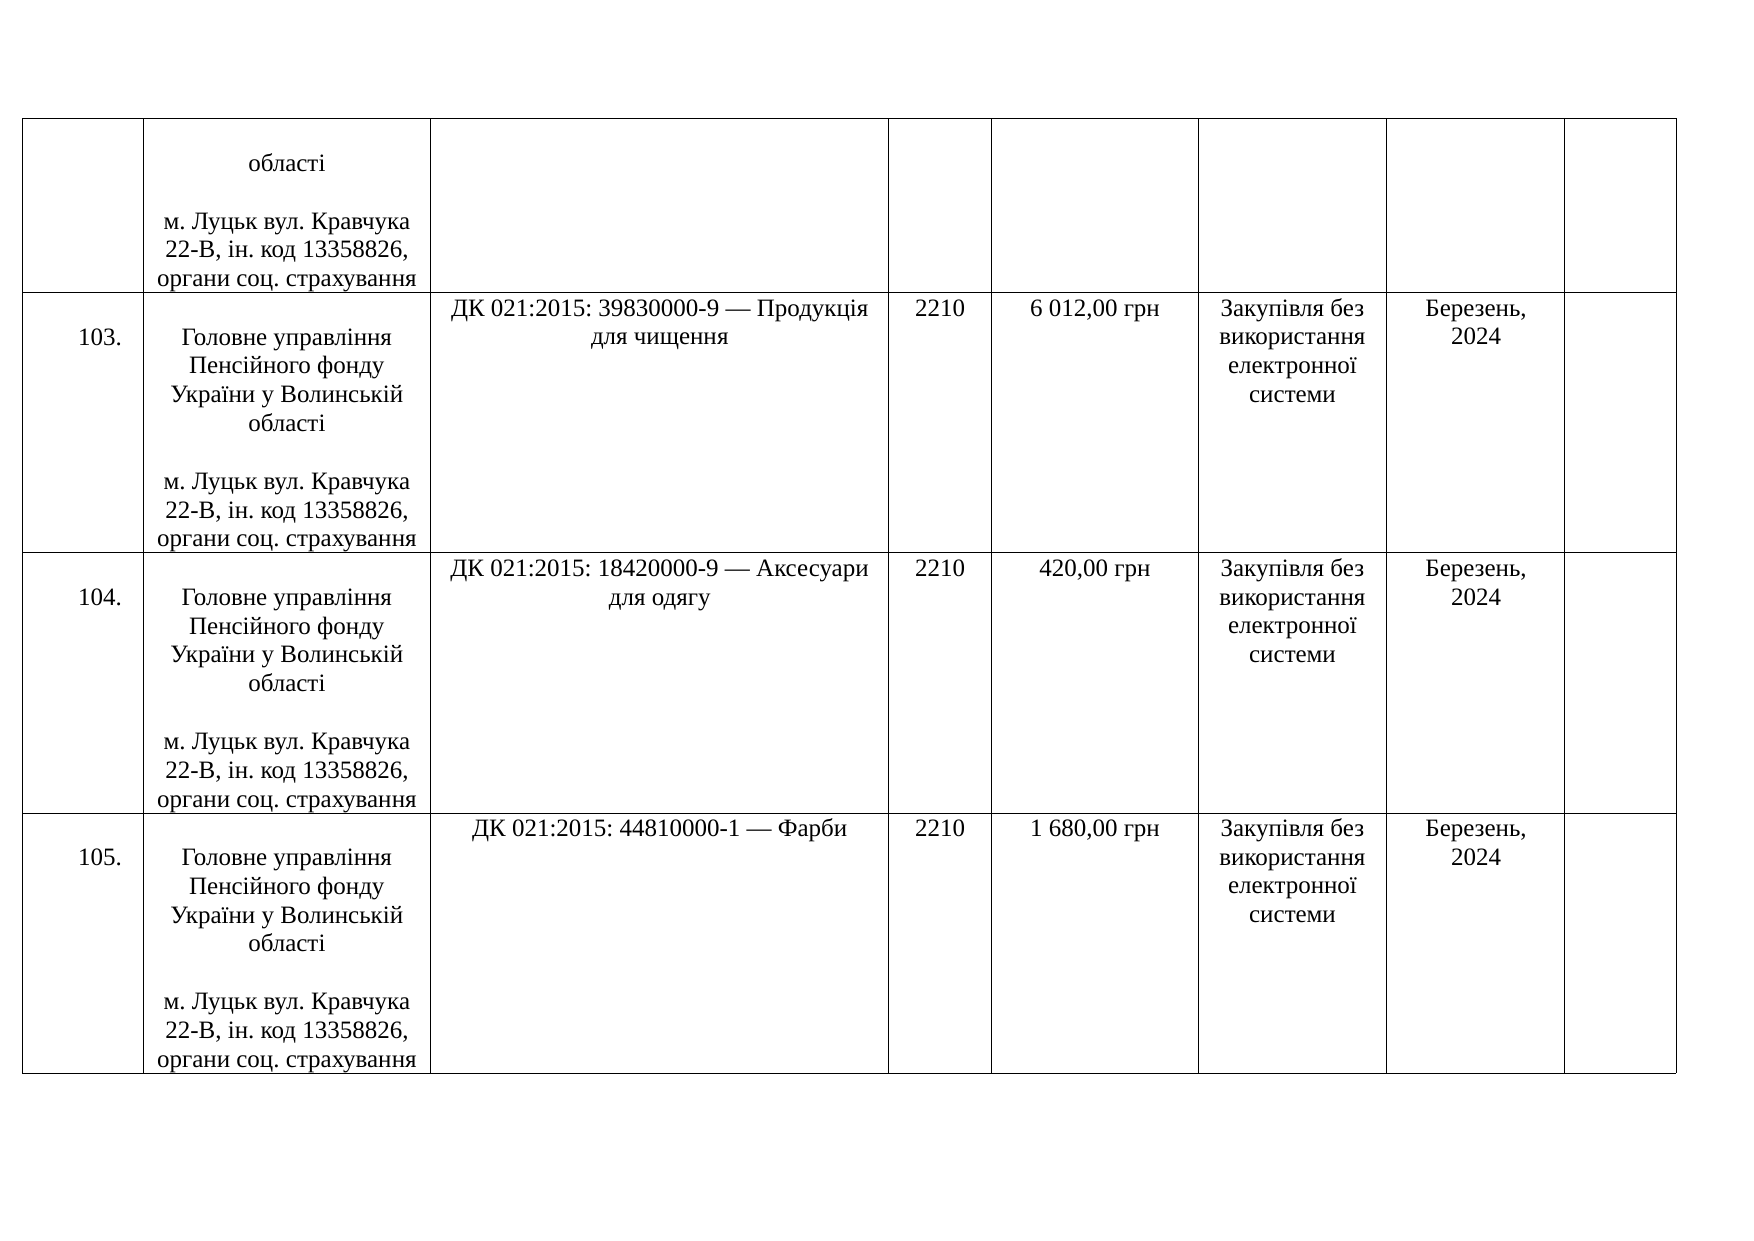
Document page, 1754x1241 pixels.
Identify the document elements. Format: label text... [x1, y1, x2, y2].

table_cell Березень, 2024 [1387, 293, 1564, 552]
table_cell [1565, 814, 1676, 1073]
table_cell Головне управління Пенсійного фонду України у Волинській області м. Луцьк вул. Кравчука 22-В, ін. код 13358826, органи соц. страхування [144, 814, 430, 1073]
table_cell ДК 021:2015: 18420000-9 — Аксесуари для одягу [431, 553, 888, 812]
table_cell Закупівля без використання електронної системи [1199, 293, 1386, 552]
table_cell [1199, 119, 1386, 292]
table_cell Закупівля без використання електронної системи [1199, 553, 1386, 812]
table_cell Головне управління Пенсійного фонду України у Волинській області м. Луцьк вул. Кравчука 22-В, ін. код 13358826, органи соц. страхування [144, 293, 430, 552]
table_cell [1565, 119, 1676, 292]
table_cell 420,00 грн [992, 553, 1198, 812]
table_cell 2210 [889, 553, 991, 812]
table_cell Березень, 2024 [1387, 814, 1564, 1073]
table_cell [23, 119, 143, 292]
table_cell 6 012,00 грн [992, 293, 1198, 552]
table_cell [1387, 119, 1564, 292]
table_cell ДК 021:2015: 44810000-1 — Фарби [431, 814, 888, 1073]
table_cell Березень, 2024 [1387, 553, 1564, 812]
table_cell [431, 119, 888, 292]
table_cell [1565, 293, 1676, 552]
table_cell [23, 814, 143, 1073]
table_cell [889, 119, 991, 292]
table_cell [1565, 553, 1676, 812]
table_cell 2210 [889, 814, 991, 1073]
table_cell області м. Луцьк вул. Кравчука 22-В, ін. код 13358826, органи соц. страхування [144, 119, 430, 292]
table_cell [992, 119, 1198, 292]
table_cell 1 680,00 грн [992, 814, 1198, 1073]
table_cell ДК 021:2015: 39830000-9 — Продукція для чищення [431, 293, 888, 552]
table_cell [23, 293, 143, 552]
table_cell Головне управління Пенсійного фонду України у Волинській області м. Луцьк вул. Кравчука 22-В, ін. код 13358826, органи соц. страхування [144, 553, 430, 812]
table_cell [23, 553, 143, 812]
table_cell 2210 [889, 293, 991, 552]
table_cell Закупівля без використання електронної системи [1199, 814, 1386, 1073]
